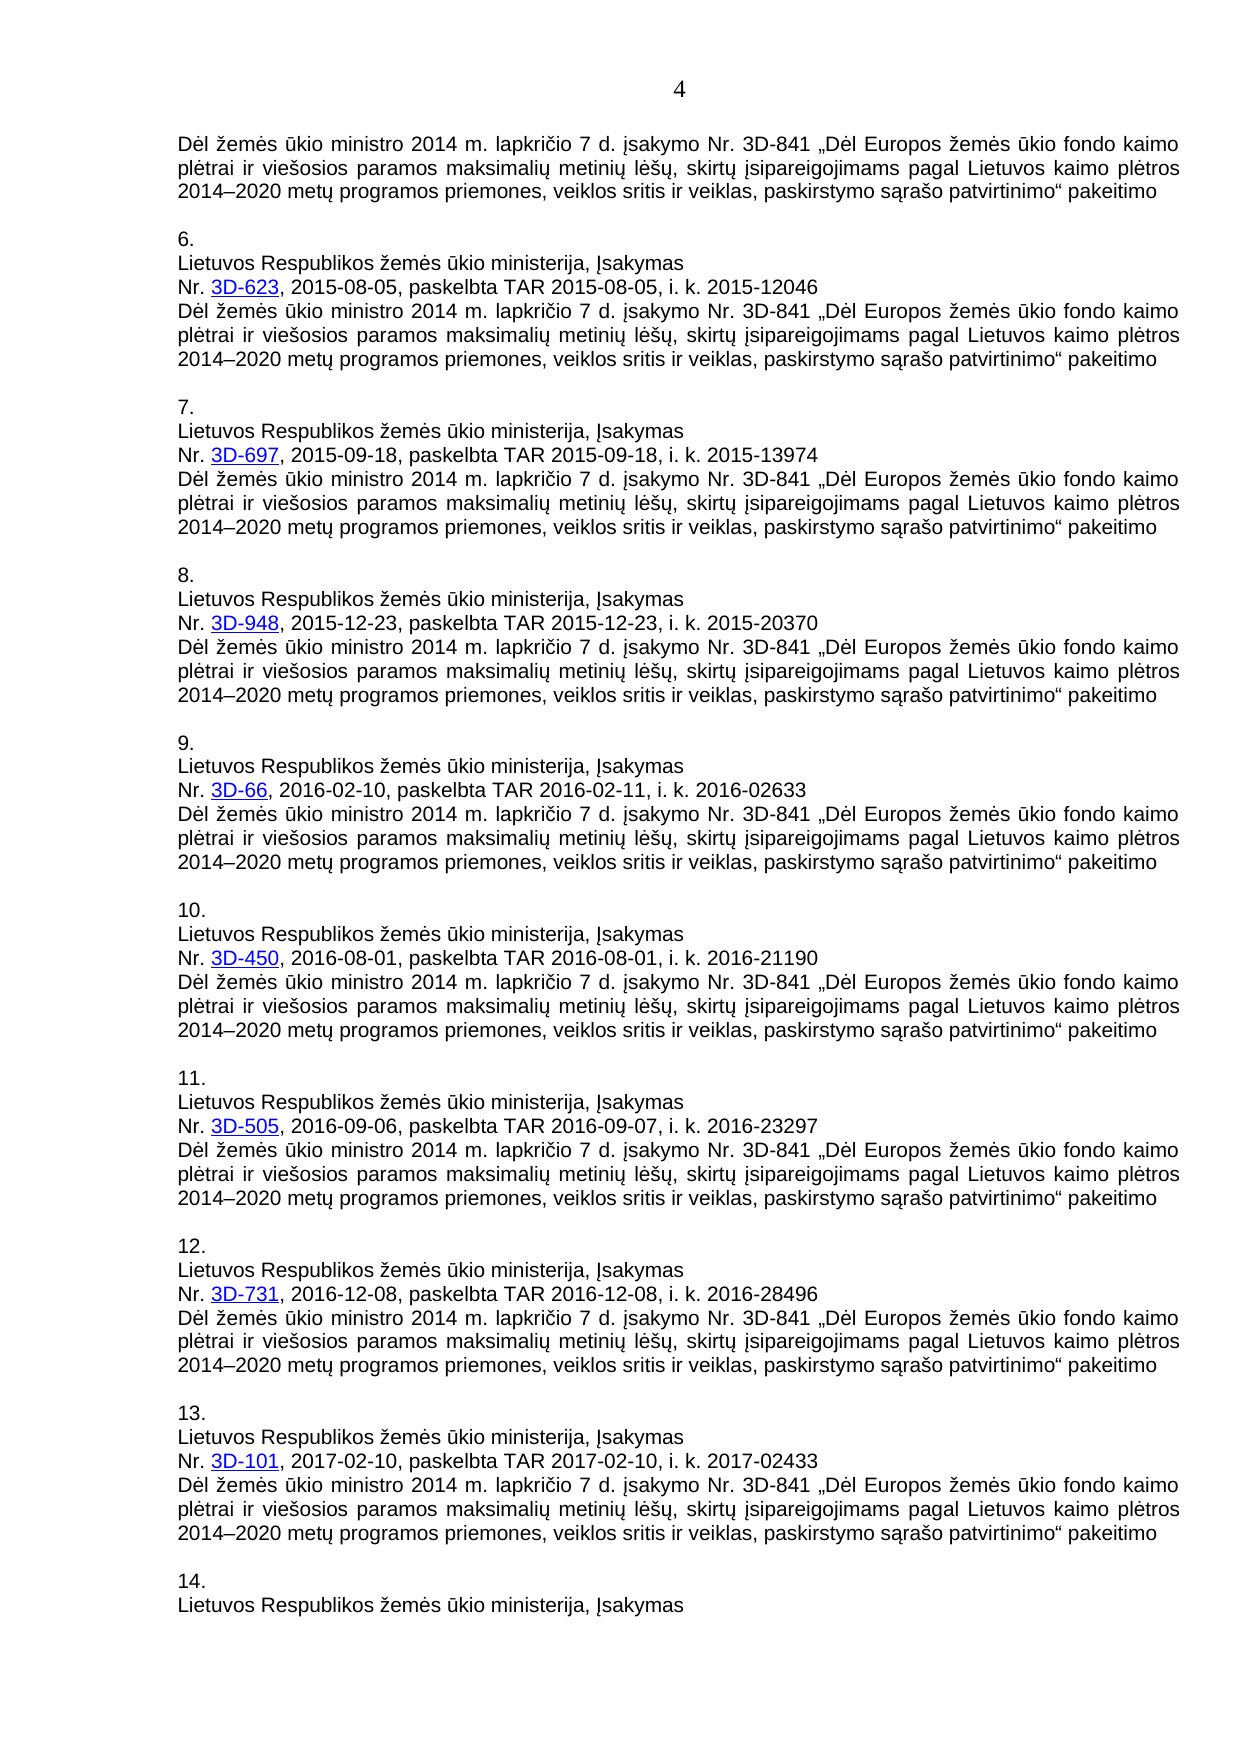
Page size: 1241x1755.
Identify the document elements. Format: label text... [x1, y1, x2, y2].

text Nr. 3D-66, 2016-02-10, paskelbta TAR 2016-02-11, i. k. 2016-02633 [177, 778, 1181, 802]
text Lietuvos Respublikos žemės ūkio ministerija, Įsakymas [177, 1593, 1181, 1617]
text Lietuvos Respublikos žemės ūkio ministerija, Įsakymas [177, 1257, 1181, 1281]
text Lietuvos Respublikos žemės ūkio ministerija, Įsakymas [177, 251, 1181, 275]
text Nr. 3D-101, 2017-02-10, paskelbta TAR 2017-02-10, i. k. 2017-02433 [177, 1449, 1181, 1473]
text Dėl žemės ūkio ministro 2014 m. lapkričio 7 d. įsakymo Nr. 3D-841 „Dėl Europos žemės ūkio fondo kaimo plėtrai ir viešosios paramos maksimalių metinių lėšų, skirtų įsipareigojimams pagal Lietuvos kaimo plėtros 2014–2020 metų programos priemones, veiklos sritis ir veiklas, paskirstymo sąrašo patvirtinimo“ pakeitimo [177, 634, 1181, 706]
text Lietuvos Respublikos žemės ūkio ministerija, Įsakymas [177, 587, 1181, 611]
text 6. [177, 227, 1181, 251]
text Dėl žemės ūkio ministro 2014 m. lapkričio 7 d. įsakymo Nr. 3D-841 „Dėl Europos žemės ūkio fondo kaimo plėtrai ir viešosios paramos maksimalių metinių lėšų, skirtų įsipareigojimams pagal Lietuvos kaimo plėtros 2014–2020 metų programos priemones, veiklos sritis ir veiklas, paskirstymo sąrašo patvirtinimo“ pakeitimo [177, 970, 1181, 1042]
text 13. [177, 1401, 1181, 1425]
text 8. [177, 563, 1181, 587]
text Dėl žemės ūkio ministro 2014 m. lapkričio 7 d. įsakymo Nr. 3D-841 „Dėl Europos žemės ūkio fondo kaimo plėtrai ir viešosios paramos maksimalių metinių lėšų, skirtų įsipareigojimams pagal Lietuvos kaimo plėtros 2014–2020 metų programos priemones, veiklos sritis ir veiklas, paskirstymo sąrašo patvirtinimo“ pakeitimo [177, 131, 1181, 203]
text Nr. 3D-731, 2016-12-08, paskelbta TAR 2016-12-08, i. k. 2016-28496 [177, 1281, 1181, 1305]
text 11. [177, 1066, 1181, 1090]
text 9. [177, 730, 1181, 754]
text Nr. 3D-948, 2015-12-23, paskelbta TAR 2015-12-23, i. k. 2015-20370 [177, 611, 1181, 634]
text Dėl žemės ūkio ministro 2014 m. lapkričio 7 d. įsakymo Nr. 3D-841 „Dėl Europos žemės ūkio fondo kaimo plėtrai ir viešosios paramos maksimalių metinių lėšų, skirtų įsipareigojimams pagal Lietuvos kaimo plėtros 2014–2020 metų programos priemones, veiklos sritis ir veiklas, paskirstymo sąrašo patvirtinimo“ pakeitimo [177, 467, 1181, 539]
text Dėl žemės ūkio ministro 2014 m. lapkričio 7 d. įsakymo Nr. 3D-841 „Dėl Europos žemės ūkio fondo kaimo plėtrai ir viešosios paramos maksimalių metinių lėšų, skirtų įsipareigojimams pagal Lietuvos kaimo plėtros 2014–2020 metų programos priemones, veiklos sritis ir veiklas, paskirstymo sąrašo patvirtinimo“ pakeitimo [177, 299, 1181, 371]
text Lietuvos Respublikos žemės ūkio ministerija, Įsakymas [177, 1090, 1181, 1114]
text 12. [177, 1233, 1181, 1257]
text Lietuvos Respublikos žemės ūkio ministerija, Įsakymas [177, 754, 1181, 778]
text Lietuvos Respublikos žemės ūkio ministerija, Įsakymas [177, 419, 1181, 443]
text 10. [177, 898, 1181, 922]
text Dėl žemės ūkio ministro 2014 m. lapkričio 7 d. įsakymo Nr. 3D-841 „Dėl Europos žemės ūkio fondo kaimo plėtrai ir viešosios paramos maksimalių metinių lėšų, skirtų įsipareigojimams pagal Lietuvos kaimo plėtros 2014–2020 metų programos priemones, veiklos sritis ir veiklas, paskirstymo sąrašo patvirtinimo“ pakeitimo [177, 1138, 1181, 1209]
text Nr. 3D-697, 2015-09-18, paskelbta TAR 2015-09-18, i. k. 2015-13974 [177, 443, 1181, 467]
text Nr. 3D-505, 2016-09-06, paskelbta TAR 2016-09-07, i. k. 2016-23297 [177, 1114, 1181, 1138]
text Lietuvos Respublikos žemės ūkio ministerija, Įsakymas [177, 922, 1181, 946]
text Dėl žemės ūkio ministro 2014 m. lapkričio 7 d. įsakymo Nr. 3D-841 „Dėl Europos žemės ūkio fondo kaimo plėtrai ir viešosios paramos maksimalių metinių lėšų, skirtų įsipareigojimams pagal Lietuvos kaimo plėtros 2014–2020 metų programos priemones, veiklos sritis ir veiklas, paskirstymo sąrašo patvirtinimo“ pakeitimo [177, 1305, 1181, 1377]
text Dėl žemės ūkio ministro 2014 m. lapkričio 7 d. įsakymo Nr. 3D-841 „Dėl Europos žemės ūkio fondo kaimo plėtrai ir viešosios paramos maksimalių metinių lėšų, skirtų įsipareigojimams pagal Lietuvos kaimo plėtros 2014–2020 metų programos priemones, veiklos sritis ir veiklas, paskirstymo sąrašo patvirtinimo“ pakeitimo [177, 802, 1181, 874]
text Nr. 3D-450, 2016-08-01, paskelbta TAR 2016-08-01, i. k. 2016-21190 [177, 946, 1181, 970]
text Lietuvos Respublikos žemės ūkio ministerija, Įsakymas [177, 1425, 1181, 1449]
text Nr. 3D-623, 2015-08-05, paskelbta TAR 2015-08-05, i. k. 2015-12046 [177, 275, 1181, 299]
text 7. [177, 395, 1181, 419]
text Dėl žemės ūkio ministro 2014 m. lapkričio 7 d. įsakymo Nr. 3D-841 „Dėl Europos žemės ūkio fondo kaimo plėtrai ir viešosios paramos maksimalių metinių lėšų, skirtų įsipareigojimams pagal Lietuvos kaimo plėtros 2014–2020 metų programos priemones, veiklos sritis ir veiklas, paskirstymo sąrašo patvirtinimo“ pakeitimo [177, 1473, 1181, 1545]
text 14. [177, 1569, 1181, 1593]
